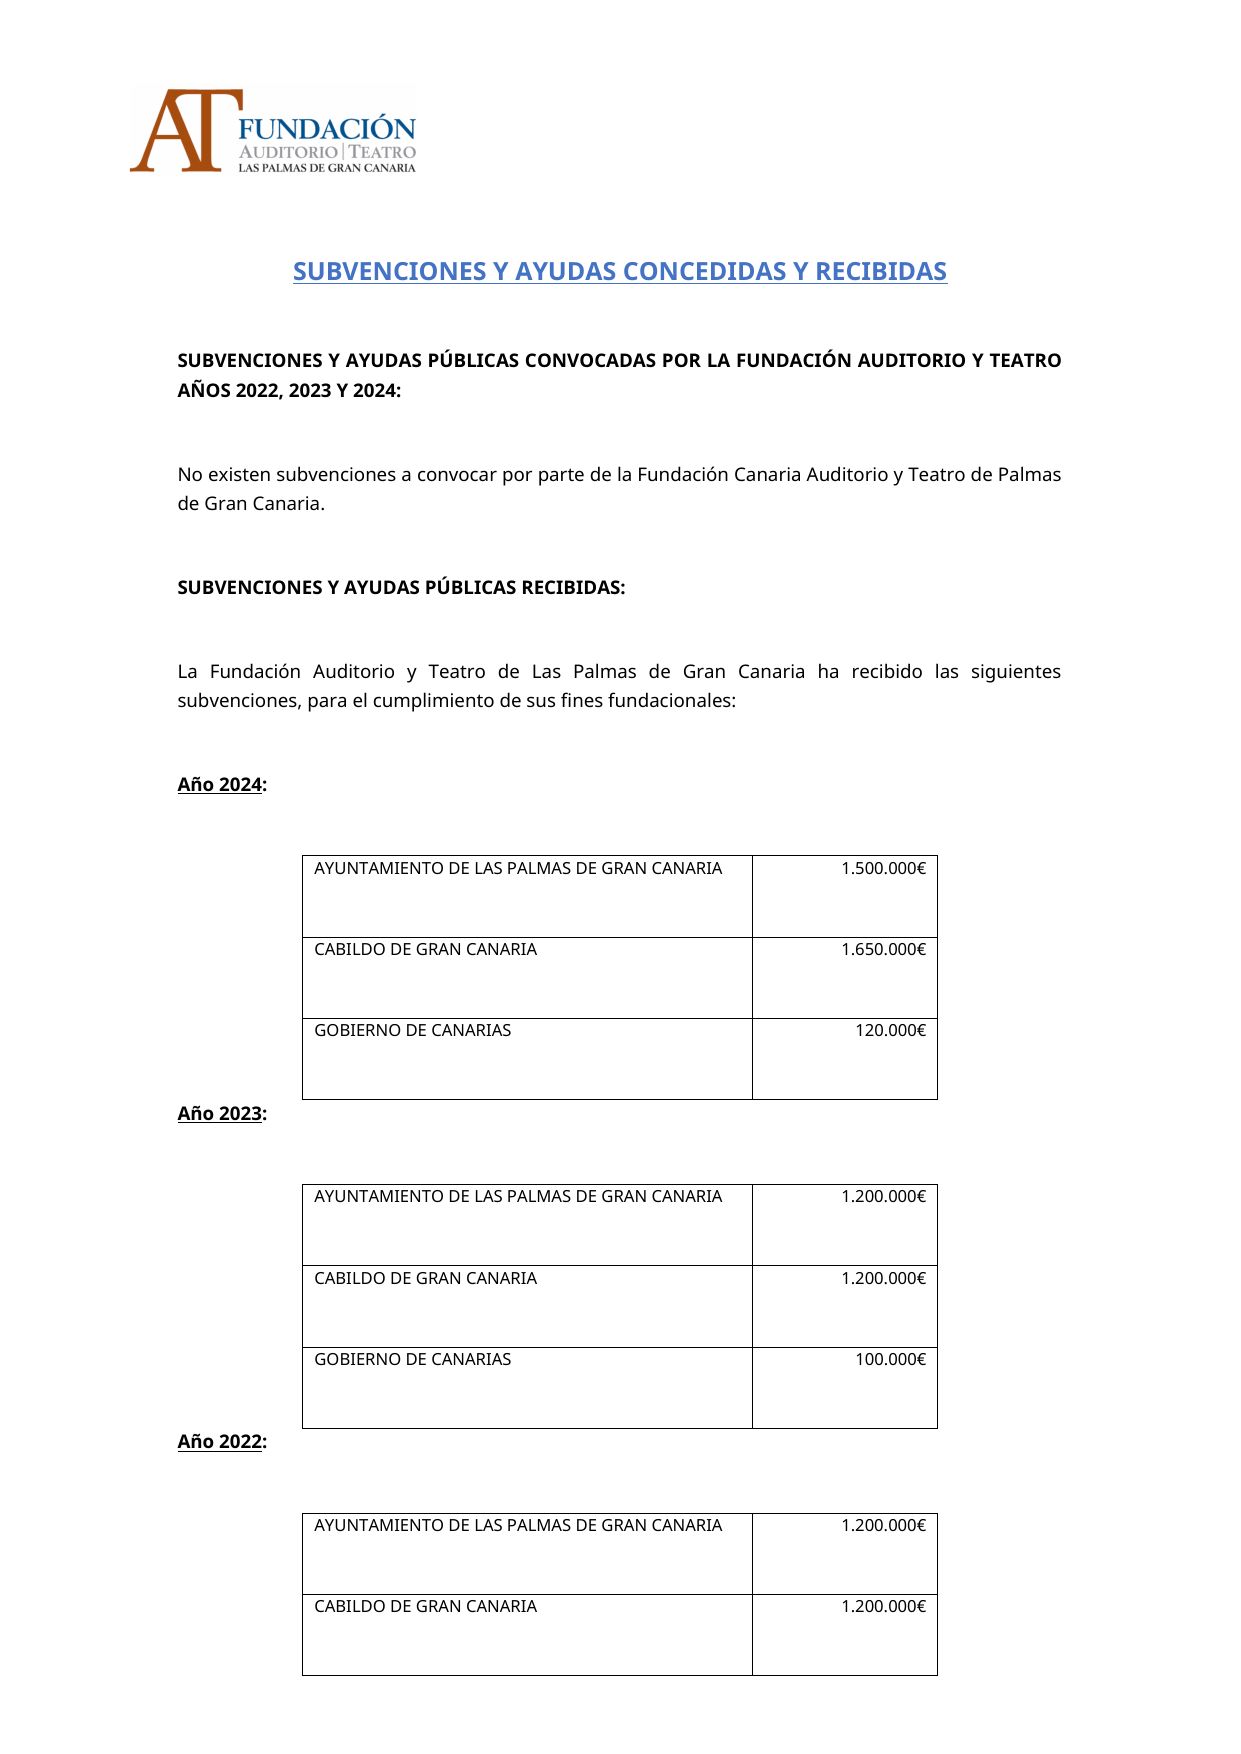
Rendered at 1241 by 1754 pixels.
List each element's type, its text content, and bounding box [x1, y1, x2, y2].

table_cell GOBIERNO DE CANARIAS [303, 1348, 752, 1428]
table_header AYUNTAMIENTO DE LAS PALMAS DE GRAN CANARIA [303, 1514, 752, 1594]
text Año 2022: [177, 1429, 1063, 1454]
text La Fundación Auditorio y Teatro de Las Palmas de Gran Canaria ha recibido las siguientes subvenciones, para el cumplimiento de sus fines fundacionales: [177, 658, 1063, 713]
text SUBVENCIONES Y AYUDAS CONCEDIDAS Y RECIBIDAS [177, 220, 1063, 288]
table_cell CABILDO DE GRAN CANARIA [303, 1595, 752, 1675]
table_header 1.200.000€ [753, 1514, 937, 1594]
text SUBVENCIONES Y AYUDAS PÚBLICAS CONVOCADAS POR LA FUNDACIÓN AUDITORIO Y TEATRO AÑOS 2022, 2023 Y 2024: [177, 348, 1063, 402]
text SUBVENCIONES Y AYUDAS PÚBLICAS RECIBIDAS: [177, 574, 1063, 600]
table_header AYUNTAMIENTO DE LAS PALMAS DE GRAN CANARIA [303, 1185, 752, 1265]
table_cell GOBIERNO DE CANARIAS [303, 1019, 752, 1099]
table_header 1.500.000€ [753, 856, 937, 937]
table_cell 120.000€ [753, 1019, 937, 1099]
text Año 2024: [177, 771, 1063, 797]
table_cell 100.000€ [753, 1348, 937, 1428]
text Año 2023: [177, 1100, 1063, 1126]
table_cell CABILDO DE GRAN CANARIA [303, 1266, 752, 1347]
table_header AYUNTAMIENTO DE LAS PALMAS DE GRAN CANARIA [303, 856, 752, 937]
table_cell 1.200.000€ [753, 1266, 937, 1347]
table_header 1.200.000€ [753, 1185, 937, 1265]
table_cell CABILDO DE GRAN CANARIA [303, 938, 752, 1018]
text No existen subvenciones a convocar por parte de la Fundación Canaria Auditorio y Teatro de Palmas de Gran Canaria. [177, 461, 1063, 516]
table_cell 1.650.000€ [753, 938, 937, 1018]
table_cell 1.200.000€ [753, 1595, 937, 1675]
